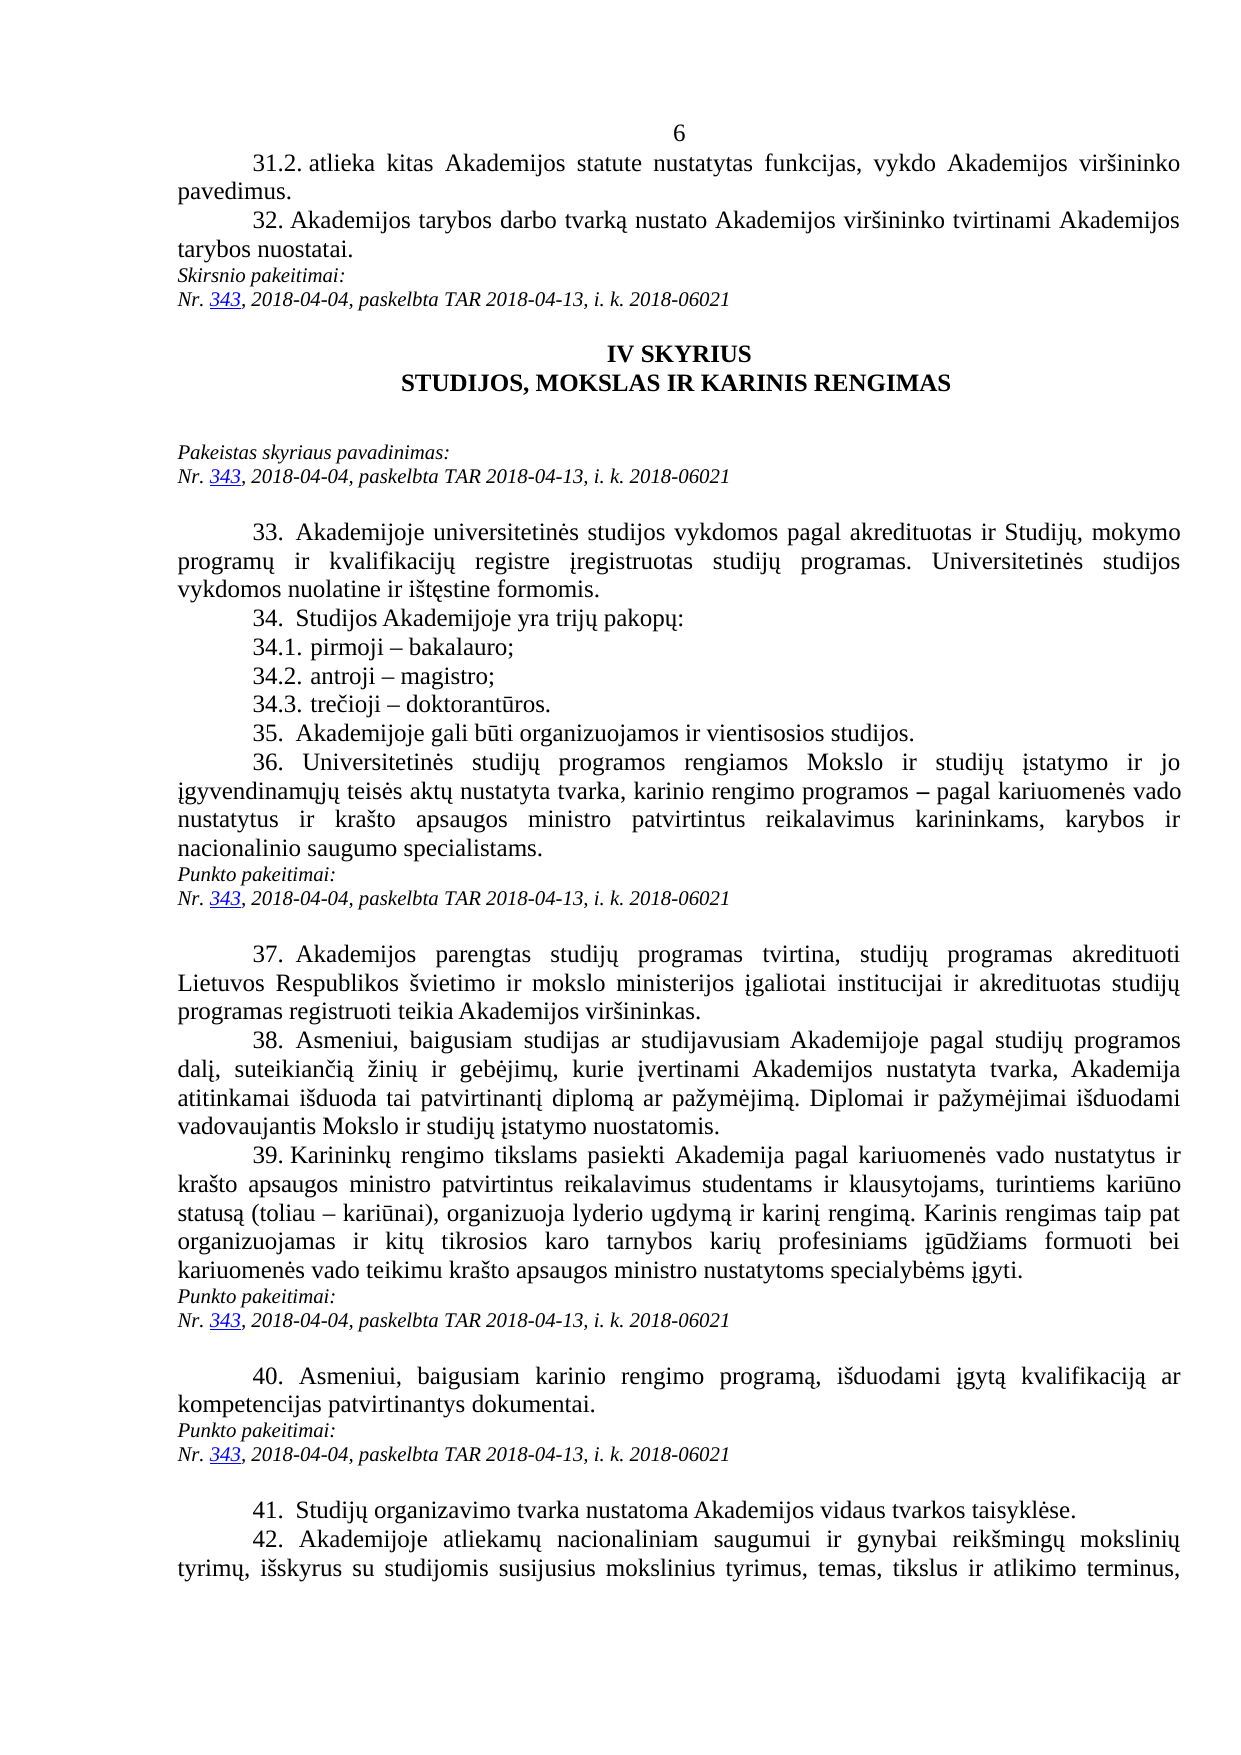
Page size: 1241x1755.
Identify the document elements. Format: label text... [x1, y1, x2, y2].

text Nr. 343, 2018-04-04, paskelbta TAR 2018-04-13, i. k. 2018-06021 [177, 1442, 1181, 1466]
text 34.2. antroji – magistro; [177, 661, 1181, 689]
text Punkto pakeitimai: [177, 1284, 1181, 1308]
text 34.3. trečioji – doktorantūros. [177, 689, 1181, 718]
text 41. Studijų organizavimo tvarka nustatoma Akademijos vidaus tvarkos taisyklėse. [177, 1495, 1181, 1524]
text Nr. 343, 2018-04-04, paskelbta TAR 2018-04-13, i. k. 2018-06021 [177, 1308, 1181, 1332]
text Nr. 343, 2018-04-04, paskelbta TAR 2018-04-13, i. k. 2018-06021 [177, 886, 1181, 910]
text 31.2. atlieka kitas Akademijos statute nustatytas funkcijas, vykdo Akademijos viršininko pavedimus. [177, 148, 1181, 205]
text Skirsnio pakeitimai: [177, 263, 1181, 287]
text 34. Studijos Akademijoje yra trijų pakopų: [177, 603, 1181, 632]
text 33. Akademijoje universitetinės studijos vykdomos pagal akredituotas ir Studijų, mokymo programų ir kvalifikacijų registre įregistruotas studijų programas. Universitetinės studijos vykdomos nuolatine ir ištęstine formomis. [177, 517, 1181, 603]
text 40. Asmeniui, baigusiam karinio rengimo programą, išduodami įgytą kvalifikaciją ar kompetencijas patvirtinantys dokumentai. [177, 1361, 1181, 1418]
text 32. Akademijos tarybos darbo tvarką nustato Akademijos viršininko tvirtinami Akademijos tarybos nuostatai. [177, 205, 1181, 263]
text 36. Universitetinės studijų programos rengiamos Mokslo ir studijų įstatymo ir jo įgyvendinamųjų teisės aktų nustatyta tvarka, karinio rengimo programos – pagal kariuomenės vado nustatytus ir krašto apsaugos ministro patvirtintus reikalavimus karininkams, karybos ir nacionalinio saugumo specialistams. [177, 747, 1181, 862]
text 38. Asmeniui, baigusiam studijas ar studijavusiam Akademijoje pagal studijų programos dalį, suteikiančią žinių ir gebėjimų, kurie įvertinami Akademijos nustatyta tvarka, Akademija atitinkamai išduoda tai patvirtinantį diplomą ar pažymėjimą. Diplomai ir pažymėjimai išduodami vadovaujantis Mokslo ir studijų įstatymo nuostatomis. [177, 1025, 1181, 1140]
text IV SKYRIUS [177, 339, 1181, 368]
text Punkto pakeitimai: [177, 1418, 1181, 1442]
text Pakeistas skyriaus pavadinimas: [177, 440, 1181, 464]
text 39. Karininkų rengimo tikslams pasiekti Akademija pagal kariuomenės vado nustatytus ir krašto apsaugos ministro patvirtintus reikalavimus studentams ir klausytojams, turintiems kariūno statusą (toliau – kariūnai), organizuoja lyderio ugdymą ir karinį rengimą. Karinis rengimas taip pat organizuojamas ir kitų tikrosios karo tarnybos karių profesiniams įgūdžiams formuoti bei kariuomenės vado teikimu krašto apsaugos ministro nustatytoms specialybėms įgyti. [177, 1140, 1181, 1284]
text 37. Akademijos parengtas studijų programas tvirtina, studijų programas akredituoti Lietuvos Respublikos švietimo ir mokslo ministerijos įgaliotai institucijai ir akredituotas studijų programas registruoti teikia Akademijos viršininkas. [177, 939, 1181, 1025]
text 42. Akademijoje atliekamų nacionaliniam saugumui ir gynybai reikšmingų mokslinių tyrimų, išskyrus su studijomis susijusius mokslinius tyrimus, temas, tikslus ir atlikimo terminus, [177, 1524, 1181, 1581]
text Nr. 343, 2018-04-04, paskelbta TAR 2018-04-13, i. k. 2018-06021 [177, 287, 1181, 311]
text Punkto pakeitimai: [177, 862, 1181, 886]
text STUDIJOS, MOKSLAS IR KARINIS RENGIMAS [177, 368, 1181, 397]
text Nr. 343, 2018-04-04, paskelbta TAR 2018-04-13, i. k. 2018-06021 [177, 464, 1181, 488]
text 35. Akademijoje gali būti organizuojamos ir vientisosios studijos. [177, 718, 1181, 747]
text 34.1. pirmoji – bakalauro; [177, 632, 1181, 661]
